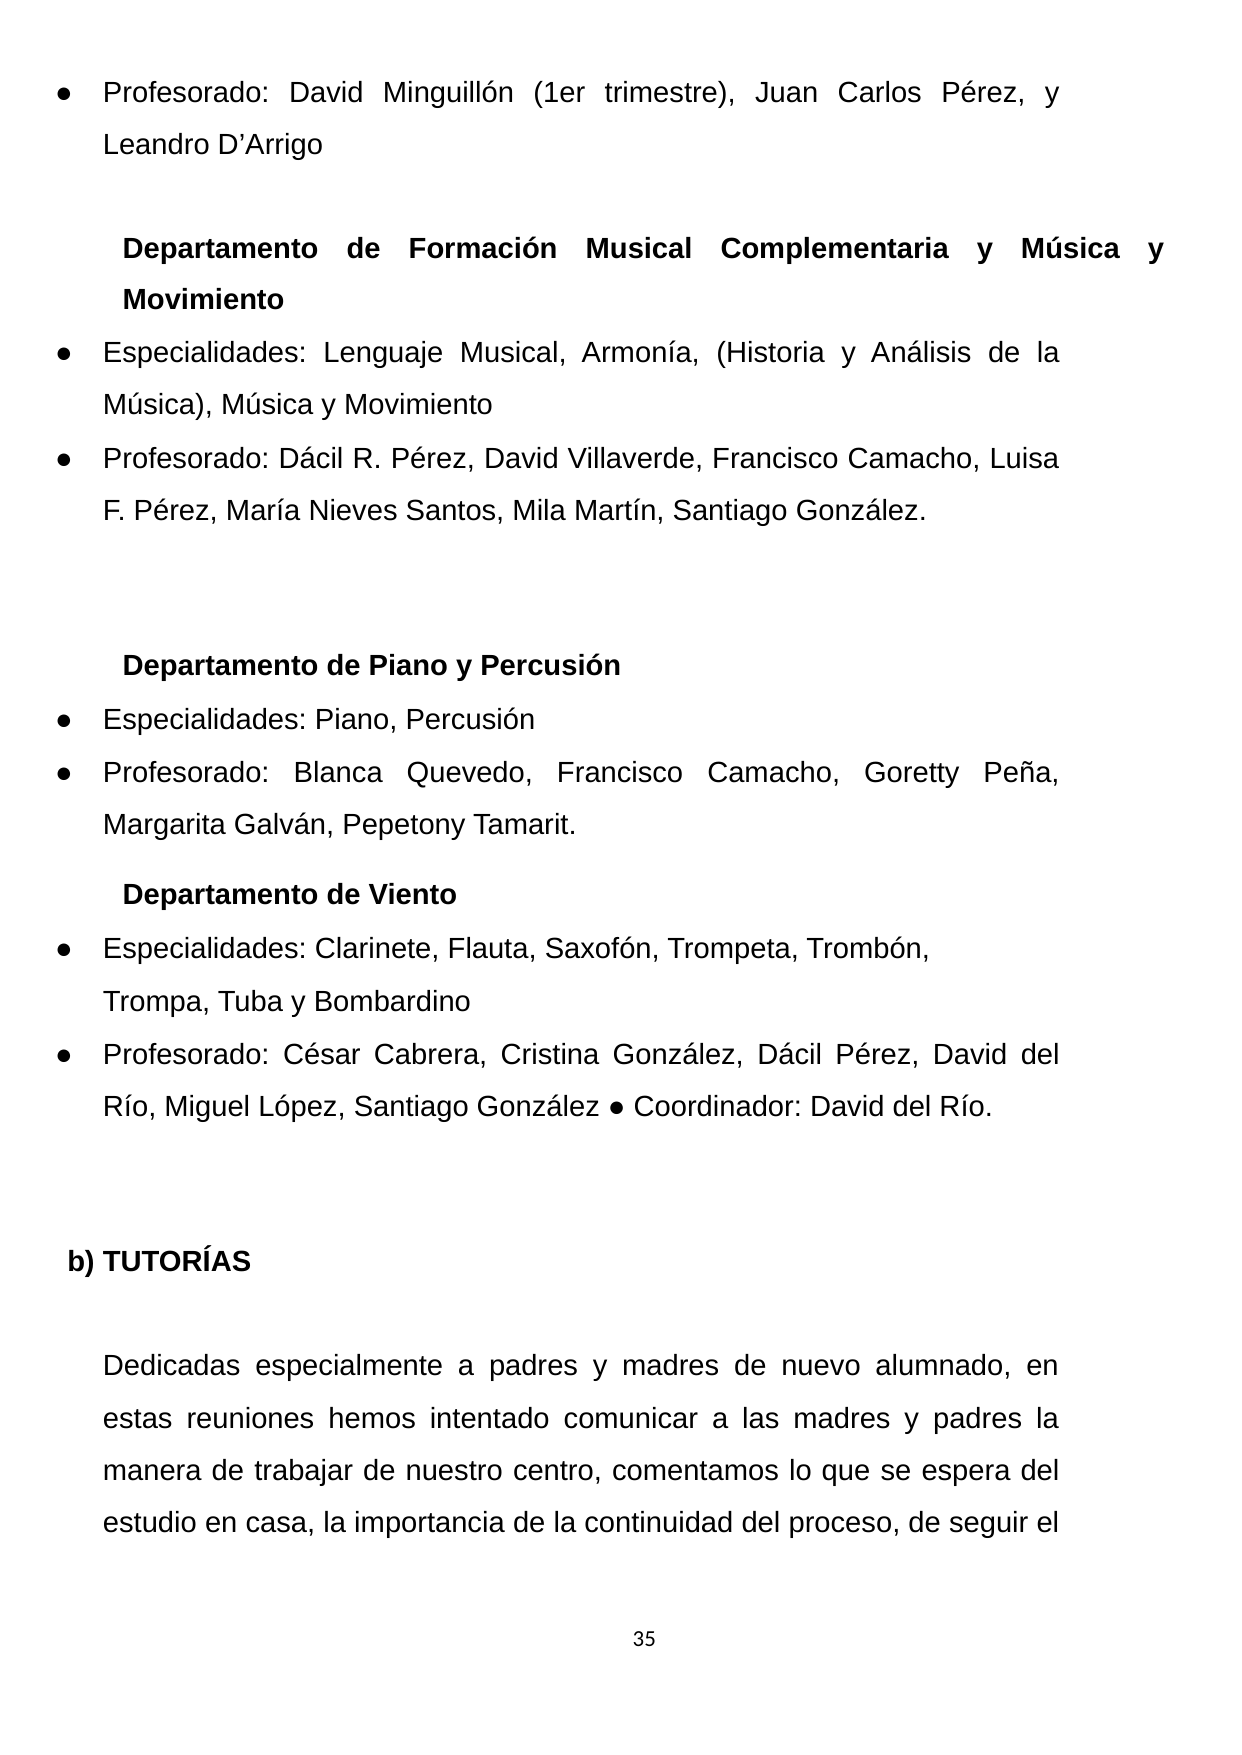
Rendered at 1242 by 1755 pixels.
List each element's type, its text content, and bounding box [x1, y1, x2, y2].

list TUTORÍAS [67, 1244, 1165, 1277]
text Dedicadas especialmente a padres y madres de nuevo alumnado, en estas reuniones hemos intentado comunicar a las madres y padres la manera de trabajar de nuestro centro, comentamos lo que se espera del estudio en casa, la importancia de la continuidad del proceso, de seguir el [103, 1348, 1061, 1539]
list Especialidades: Lenguaje Musical, Armonía, (Historia y Análisis de la Música), Música y Movimiento [55, 335, 1061, 421]
list Profesorado: César Cabrera, Cristina González, Dácil Pérez, David del Río, Miguel López, Santiago González ● Coordinador: David del Río. [55, 1037, 1061, 1123]
text Trompa, Tuba y Bombardino [103, 984, 1061, 1017]
text Departamento de Piano y Percusión [122, 648, 1165, 681]
list Especialidades: Piano, Percusión [55, 702, 1061, 735]
list Profesorado: Blanca Quevedo, Francisco Camacho, Goretty Peña, Margarita Galván, Pepetony Tamarit. [55, 755, 1061, 841]
list Especialidades: Clarinete, Flauta, Saxofón, Trompeta, Trombón, [55, 931, 1061, 964]
text Departamento de Formación Musical Complementaria y Música y Movimiento [122, 231, 1165, 316]
text Departamento de Viento [122, 877, 1165, 910]
list Profesorado: David Minguillón (1er trimestre), Juan Carlos Pérez, y Leandro D’Arrigo [55, 75, 1061, 161]
list Profesorado: Dácil R. Pérez, David Villaverde, Francisco Camacho, Luisa F. Pérez, María Nieves Santos, Mila Martín, Santiago González. [55, 441, 1061, 527]
